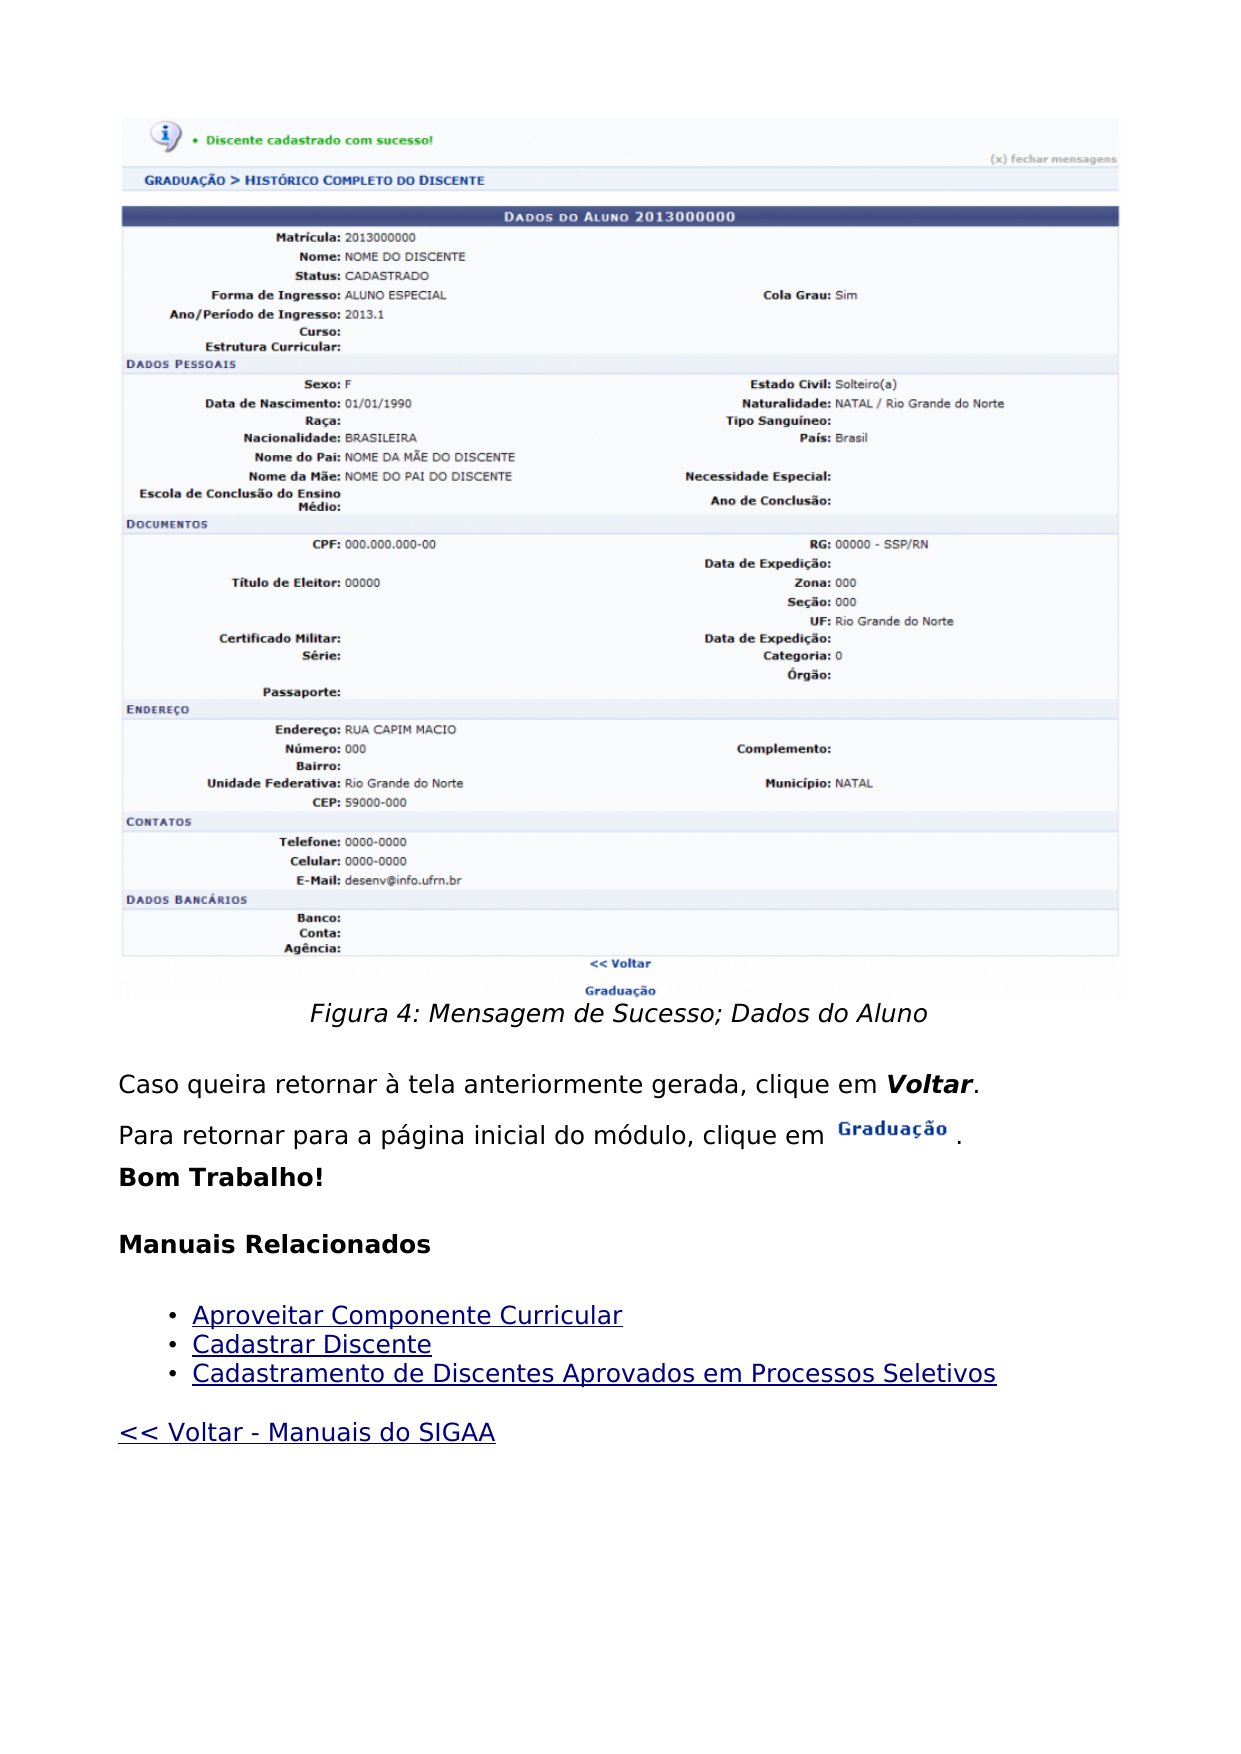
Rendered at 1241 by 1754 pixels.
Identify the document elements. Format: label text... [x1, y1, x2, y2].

picture [833, 1111, 955, 1145]
text << Voltar - Manuais do SIGAA [118, 1418, 1122, 1447]
text Caso queira retornar à tela anteriormente gerada, clique em Voltar. [118, 1070, 1122, 1099]
text Para retornar para a página inicial do módulo, clique em . [118, 1112, 1122, 1151]
text Bom Trabalho! [118, 1163, 1122, 1192]
list Aproveitar Componente Curricular [177, 1301, 1122, 1330]
list Cadastrar Discente [177, 1330, 1122, 1359]
text Figura 4: Mensagem de Sucesso; Dados do Aluno [118, 1000, 1122, 1028]
picture [118, 118, 1123, 1000]
subtitle Manuais Relacionados [118, 1230, 1122, 1259]
list Cadastramento de Discentes Aprovados em Processos Seletivos [177, 1359, 1122, 1388]
